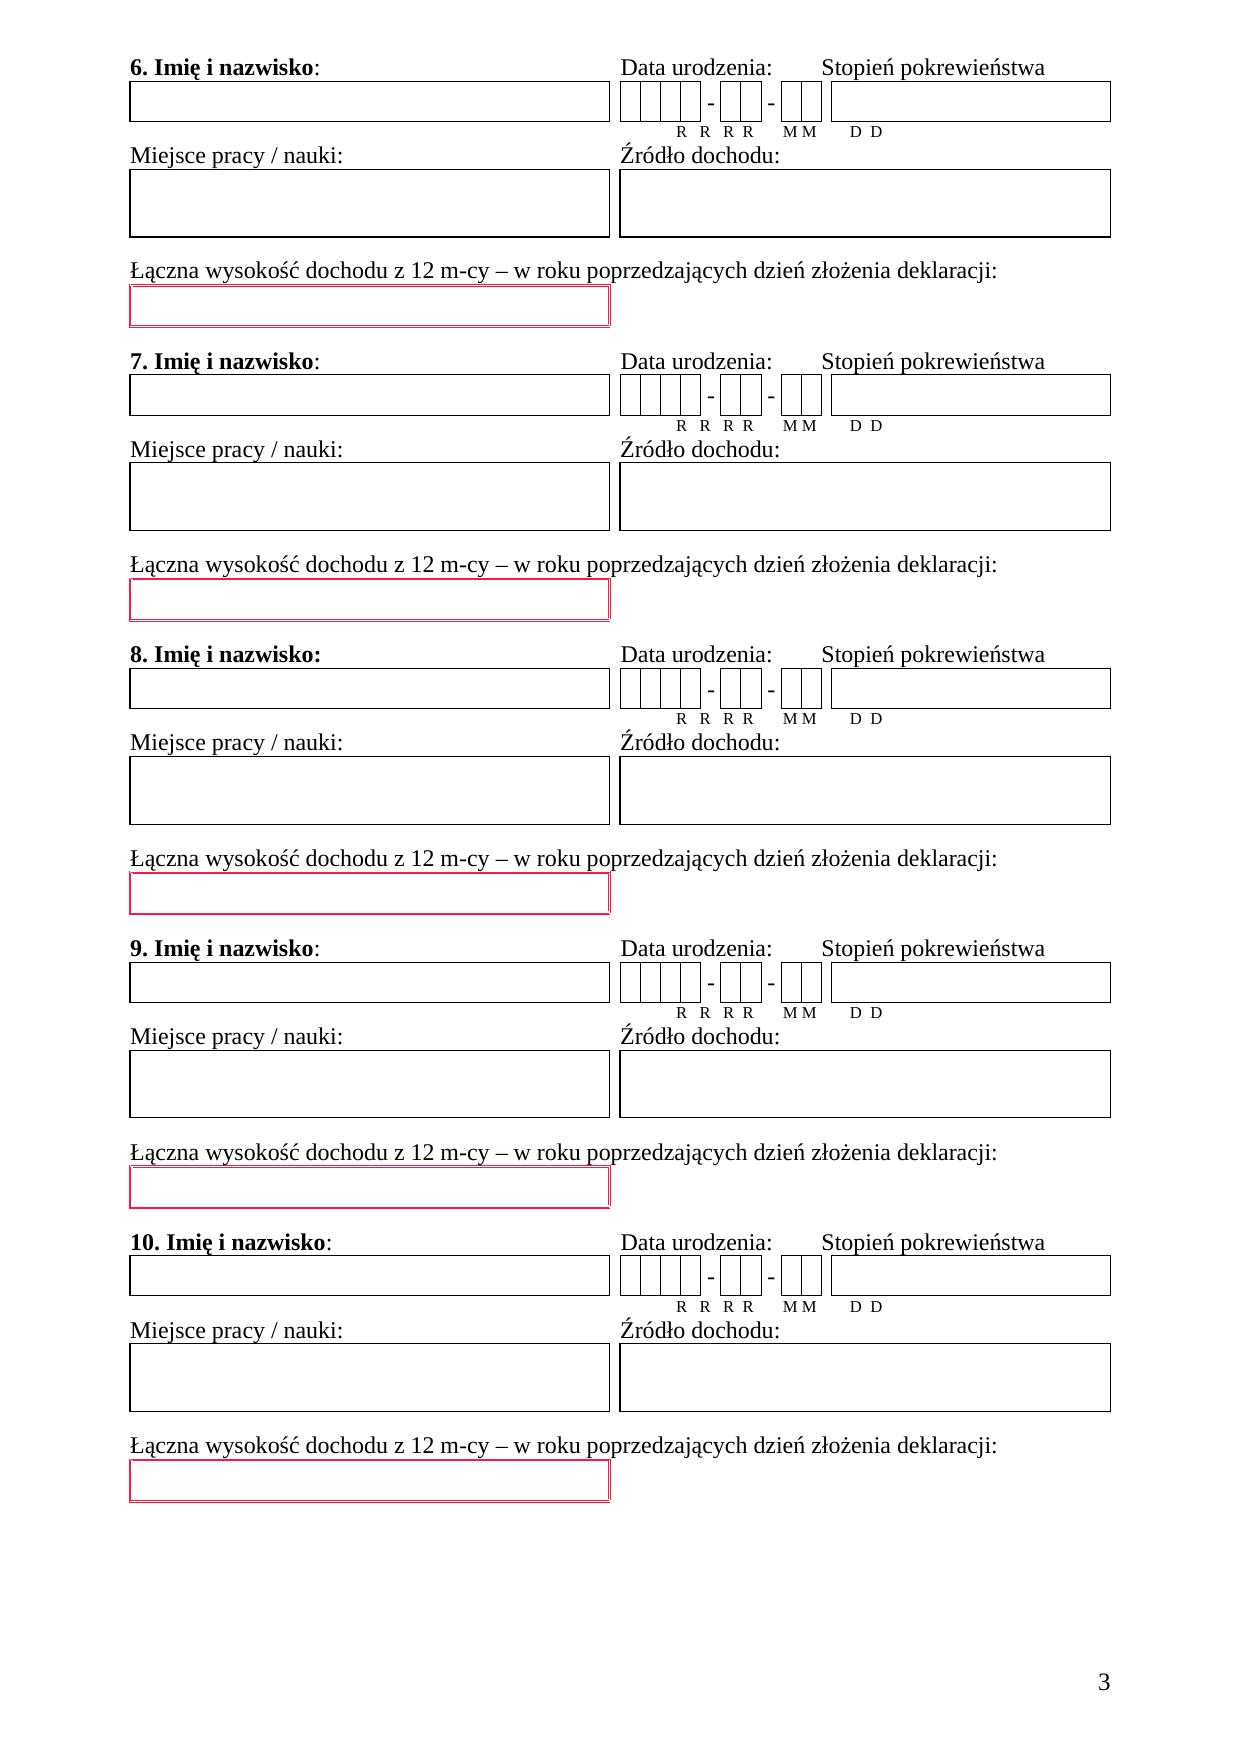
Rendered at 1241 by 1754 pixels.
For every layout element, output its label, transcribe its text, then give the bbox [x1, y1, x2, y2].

table_cell [641, 1256, 660, 1295]
table_cell [802, 1256, 821, 1295]
table_header Stopień pokrewieństwa [821, 640, 1110, 668]
table_cell [131, 669, 609, 708]
table_cell [681, 1256, 700, 1295]
table_header 9. Imię i nazwisko: [130, 934, 620, 962]
table_cell [620, 284, 1110, 325]
table_cell [130, 284, 609, 325]
table_cell [721, 669, 740, 708]
table_cell [832, 963, 1110, 1002]
table_header Stopień pokrewieństwa [821, 1228, 1110, 1255]
table_cell [131, 1256, 609, 1295]
table_cell [621, 82, 640, 121]
table_cell [131, 463, 609, 530]
table_cell [681, 82, 700, 121]
table_cell [802, 669, 821, 708]
table_cell [681, 375, 700, 414]
table_cell [620, 1165, 1110, 1206]
table_cell [782, 1256, 801, 1295]
table_cell [611, 284, 620, 325]
table_cell [131, 873, 609, 913]
table_cell [782, 82, 801, 121]
table_header Miejsce pracy / nauki: [130, 1022, 620, 1049]
table_cell [641, 82, 660, 121]
table_cell [641, 375, 660, 414]
table_cell [620, 871, 1110, 913]
table_cell [130, 578, 609, 619]
table_header Źródło dochodu: [620, 435, 1110, 462]
table_cell - [701, 1255, 720, 1295]
table_cell [610, 374, 620, 414]
table_cell [721, 82, 740, 121]
table_cell [681, 963, 700, 1002]
table_cell [802, 963, 821, 1002]
table_cell [610, 962, 620, 1002]
table_header Stopień pokrewieństwa [821, 347, 1110, 374]
text R R R R M M D D [130, 416, 1110, 435]
table_header Data urodzenia: [620, 1228, 821, 1255]
table_cell [661, 82, 680, 121]
table_header Źródło dochodu: [620, 141, 1110, 169]
table_cell [621, 963, 640, 1002]
table_cell [822, 962, 831, 1002]
table_header Stopień pokrewieństwa [821, 934, 1110, 962]
table_cell [822, 668, 831, 708]
table_cell [741, 375, 761, 414]
table_cell [741, 963, 761, 1002]
table_cell [661, 963, 680, 1002]
table_cell [611, 1165, 620, 1206]
table_cell [131, 170, 609, 236]
table_header Data urodzenia: [620, 640, 821, 668]
table_cell [721, 375, 740, 414]
table_cell - [762, 1255, 781, 1295]
table_cell - [701, 962, 720, 1002]
table_header Data urodzenia: [620, 934, 821, 962]
table_cell [832, 669, 1110, 708]
table_cell [131, 963, 609, 1002]
table_cell [610, 81, 620, 121]
table_cell [621, 1256, 640, 1295]
table_cell [131, 82, 609, 121]
table_cell [621, 375, 640, 414]
table_header Łączna wysokość dochodu z 12 m-cy – w roku poprzedzających dzień złożenia deklaracji: [130, 844, 1110, 871]
table_cell [822, 81, 831, 121]
table_cell [131, 375, 609, 414]
table_cell [611, 871, 620, 913]
table_header 10. Imię i nazwisko: [130, 1228, 620, 1255]
table_cell - [701, 374, 720, 414]
table_cell - [762, 668, 781, 708]
table_cell [621, 463, 1110, 530]
table_cell [661, 669, 680, 708]
table_header 7. Imię i nazwisko: [130, 347, 620, 374]
table_cell - [762, 374, 781, 414]
text R R R R M M D D [130, 1003, 1110, 1022]
table_header Łączna wysokość dochodu z 12 m-cy – w roku poprzedzających dzień złożenia deklaracji: [130, 1138, 1110, 1165]
table_cell [131, 1051, 609, 1117]
table_cell [131, 1344, 609, 1411]
table_cell [782, 375, 801, 414]
table_cell [610, 668, 620, 708]
table_cell [661, 1256, 680, 1295]
text R R R R M M D D [130, 122, 1110, 141]
table_cell [610, 1343, 619, 1411]
table_cell [620, 578, 1110, 619]
table_header 8. Imię i nazwisko: [130, 640, 620, 668]
table_cell [130, 1459, 609, 1500]
table_cell [832, 375, 1110, 414]
text R R R R M M D D [130, 709, 1110, 728]
table_cell [641, 963, 660, 1002]
table_header Data urodzenia: [620, 347, 821, 374]
table_cell [822, 374, 831, 414]
table_cell [802, 375, 821, 414]
table_header Łączna wysokość dochodu z 12 m-cy – w roku poprzedzających dzień złożenia deklaracji: [130, 1431, 1110, 1459]
table_cell [641, 669, 660, 708]
table_cell [621, 170, 1110, 236]
table_cell - [762, 81, 781, 121]
table_cell [621, 1344, 1110, 1411]
table_cell [802, 82, 821, 121]
table_cell [610, 756, 619, 824]
table_cell [832, 82, 1110, 121]
table_cell - [701, 668, 720, 708]
table_header Źródło dochodu: [620, 728, 1110, 756]
table_cell [621, 757, 1110, 824]
table_cell [782, 963, 801, 1002]
table_cell [610, 462, 619, 530]
table_cell [621, 669, 640, 708]
table_header Źródło dochodu: [620, 1022, 1110, 1049]
table_cell [822, 1255, 831, 1295]
table_cell [741, 1256, 761, 1295]
table_cell [681, 669, 700, 708]
table_cell [131, 757, 609, 824]
table_cell [832, 1256, 1110, 1295]
table_header Stopień pokrewieństwa [821, 53, 1110, 81]
table_cell [621, 1051, 1110, 1117]
table_cell [661, 375, 680, 414]
table_cell [611, 578, 620, 619]
table_cell [610, 1050, 619, 1117]
table_header Łączna wysokość dochodu z 12 m-cy – w roku poprzedzających dzień złożenia deklaracji: [130, 257, 1110, 284]
table_cell [610, 1255, 620, 1295]
table_header Łączna wysokość dochodu z 12 m-cy – w roku poprzedzających dzień złożenia deklaracji: [130, 550, 1110, 578]
table_header Miejsce pracy / nauki: [130, 141, 620, 169]
table_header Miejsce pracy / nauki: [130, 728, 620, 756]
table_header Miejsce pracy / nauki: [130, 1316, 620, 1343]
table_cell - [701, 81, 720, 121]
table_cell [130, 1165, 609, 1206]
table_header Źródło dochodu: [620, 1316, 1110, 1343]
table_header Miejsce pracy / nauki: [130, 435, 620, 462]
table_cell [741, 669, 761, 708]
table_cell [721, 963, 740, 1002]
table_cell - [762, 962, 781, 1002]
table_cell [620, 1459, 1110, 1500]
table_cell [782, 669, 801, 708]
table_cell [610, 169, 619, 236]
table_cell [611, 1459, 620, 1500]
table_cell [721, 1256, 740, 1295]
table_header Data urodzenia: [620, 53, 821, 81]
table_header 6. Imię i nazwisko: [130, 53, 620, 81]
table_cell [741, 82, 761, 121]
text R R R R M M D D [130, 1296, 1110, 1316]
